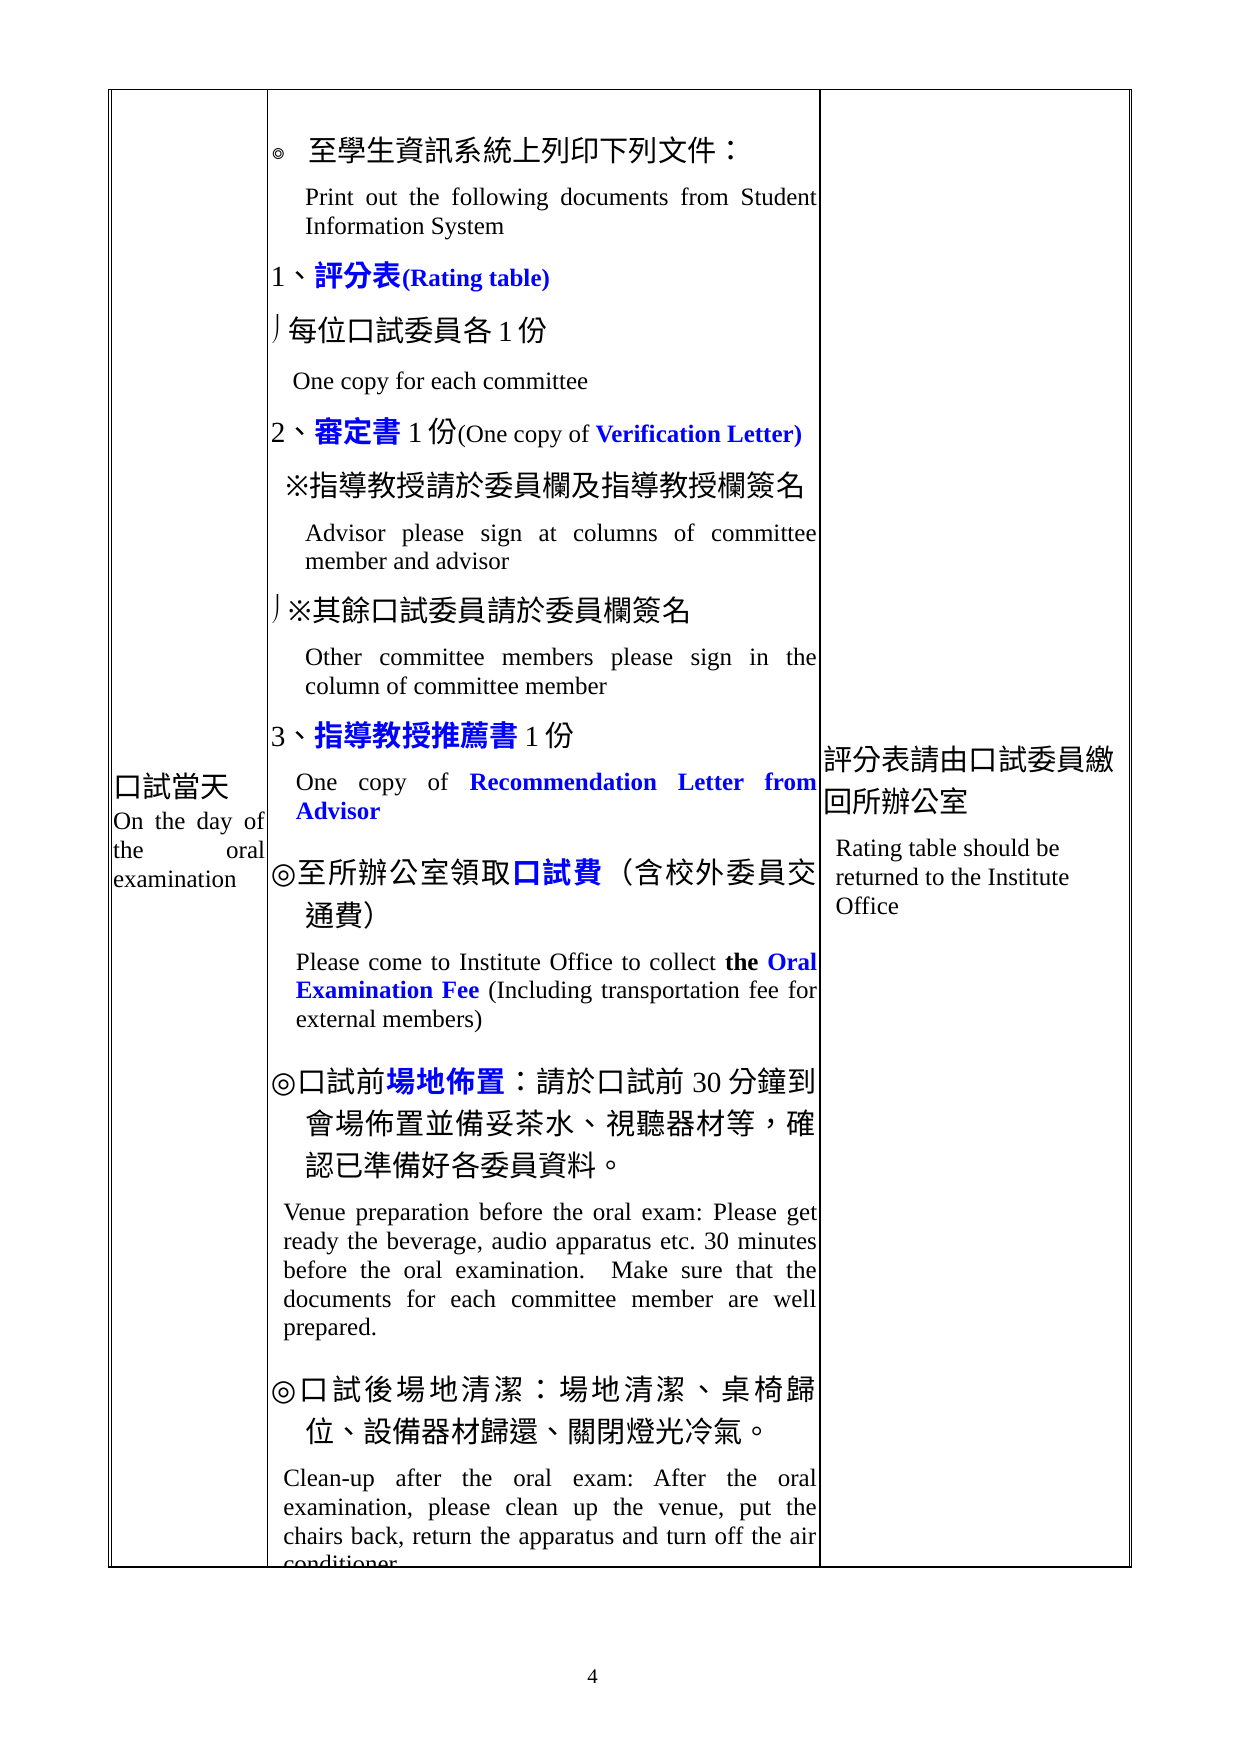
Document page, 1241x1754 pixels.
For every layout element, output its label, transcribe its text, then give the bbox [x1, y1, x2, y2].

table_cell 口試當天 On the day of the oral examination [112, 90, 267, 1566]
table_cell 評分表請由口試委員繳回所辦公室 Rating table should be returned to the Institute Office [821, 90, 1129, 1566]
table_cell 至學生資訊系統上列印下列文件： Print out the following documents from Student Information System 1、評分表(Rating table)  每位口試委員各1份 One copy for each committee 2、審定書1份(One copy of Verification Letter) ※指導教授請於委員欄及指導教授欄簽名 Advisor please sign at columns of committee member and advisor  ※其餘口試委員請於委員欄簽名 Other committee members please sign in the column of committee member 3、指導教授推薦書1份 One copy of Recommendation Letter from Advisor ◎至所辦公室領取口試費（含校外委員交通費） Please come to Institute Office to collect the Oral Examination Fee (Including transportation fee for external members) ◎口試前場地佈置：請於口試前30分鐘到會場佈置並備妥茶水、視聽器材等，確認已準備好各委員資料。 Venue preparation before the oral exam: Please get ready the beverage, audio apparatus etc. 30 minutes before the oral examination. Make sure that the documents for each committee member are well prepared. ◎口試後場地清潔：場地清潔、桌椅歸位、設備器材歸還、關閉燈光冷氣。 Clean-up after the oral exam: After the oral examination, please clean up the venue, put the chairs back, return the apparatus and turn off the air conditioner. [268, 90, 819, 1566]
